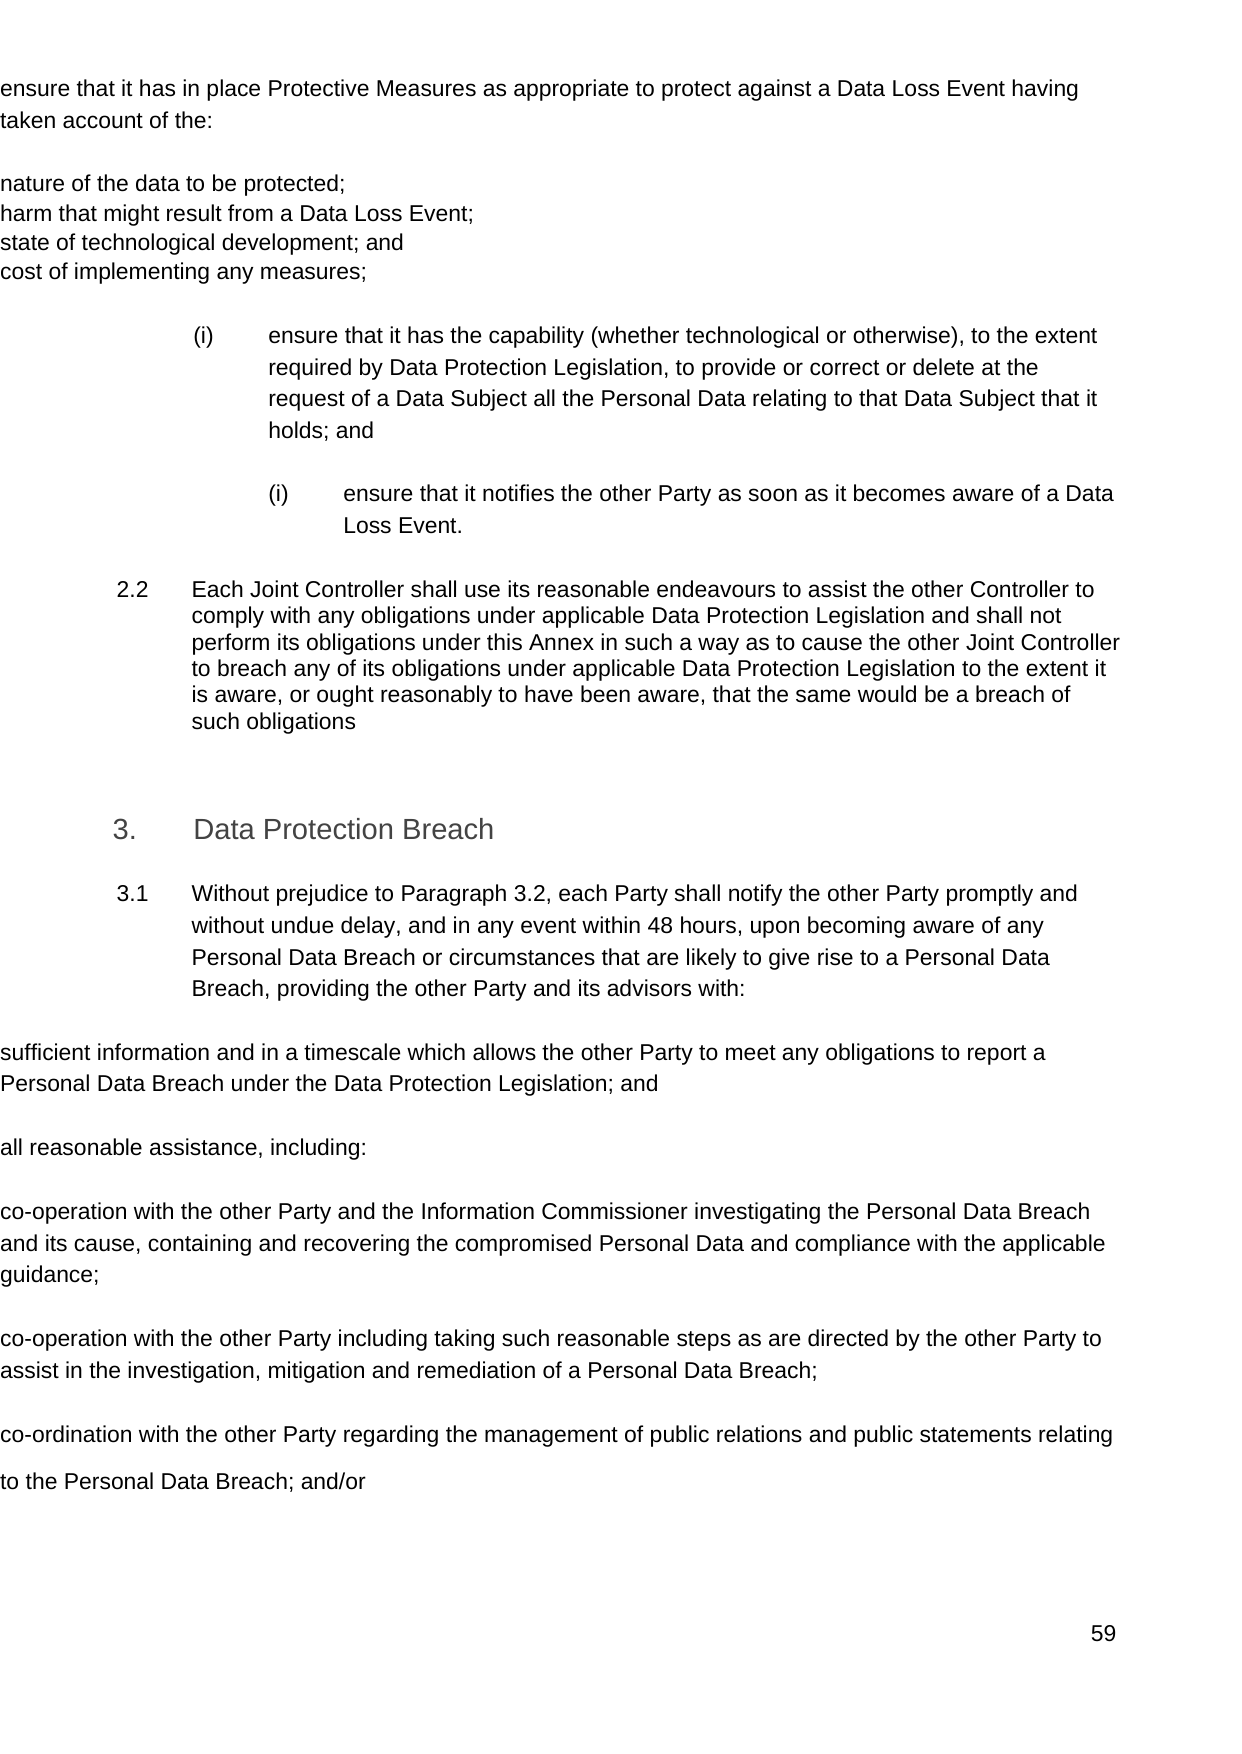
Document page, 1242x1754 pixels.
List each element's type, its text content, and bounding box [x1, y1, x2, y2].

text 2.2 Each Joint Controller shall use its reasonable endeavours to assist the other Controller to comply with any obligations under applicable Data Protection Legislation and shall not perform its obligations under this Annex in such a way as to cause the other Joint Controller to breach any of its obligations under applicable Data Protection Legislation to the extent it is aware, or ought reasonably to have been aware, that the same would be a breach of such obligations [116, 576, 1121, 734]
list co-operation with the other Party including taking such reasonable steps as are directed by the other Party to assist in the investigation, mitigation and remediation of a Personal Data Breach; [0, 1325, 1121, 1383]
list all reasonable assistance, including: [0, 1134, 1121, 1161]
text (i) ensure that it notifies the other Party as soon as it becomes aware of a Data Loss Event. [268, 480, 1121, 538]
text 3.1 Without prejudice to Paragraph 3.2, each Party shall notify the other Party promptly and without undue delay, and in any event within 48 hours, upon becoming aware of any Personal Data Breach or circumstances that are likely to give rise to a Personal Data Breach, providing the other Party and its advisors with: [116, 880, 1121, 1001]
list co-ordination with the other Party regarding the management of public relations and public statements relating to the Personal Data Breach; and/or [0, 1421, 1121, 1494]
text (i) ensure that it has the capability (whether technological or otherwise), to the extent required by Data Protection Legislation, to provide or correct or delete at the request of a Data Subject all the Personal Data relating to that Data Subject that it holds; and [193, 322, 1121, 443]
subtitle 3. Data Protection Breach [0, 812, 1122, 845]
list harm that might result from a Data Loss Event; [0, 200, 1121, 226]
list state of technological development; and [0, 229, 1121, 255]
list cost of implementing any measures; [0, 258, 1121, 284]
list co-operation with the other Party and the Information Commissioner investigating the Personal Data Breach and its cause, containing and recovering the compromised Personal Data and compliance with the applicable guidance; [0, 1198, 1121, 1288]
list nature of the data to be protected; [0, 170, 1121, 197]
list sufficient information and in a timescale which allows the other Party to meet any obligations to report a Personal Data Breach under the Data Protection Legislation; and [0, 1039, 1121, 1097]
list ensure that it has in place Protective Measures as appropriate to protect against a Data Loss Event having taken account of the: [0, 75, 1121, 133]
